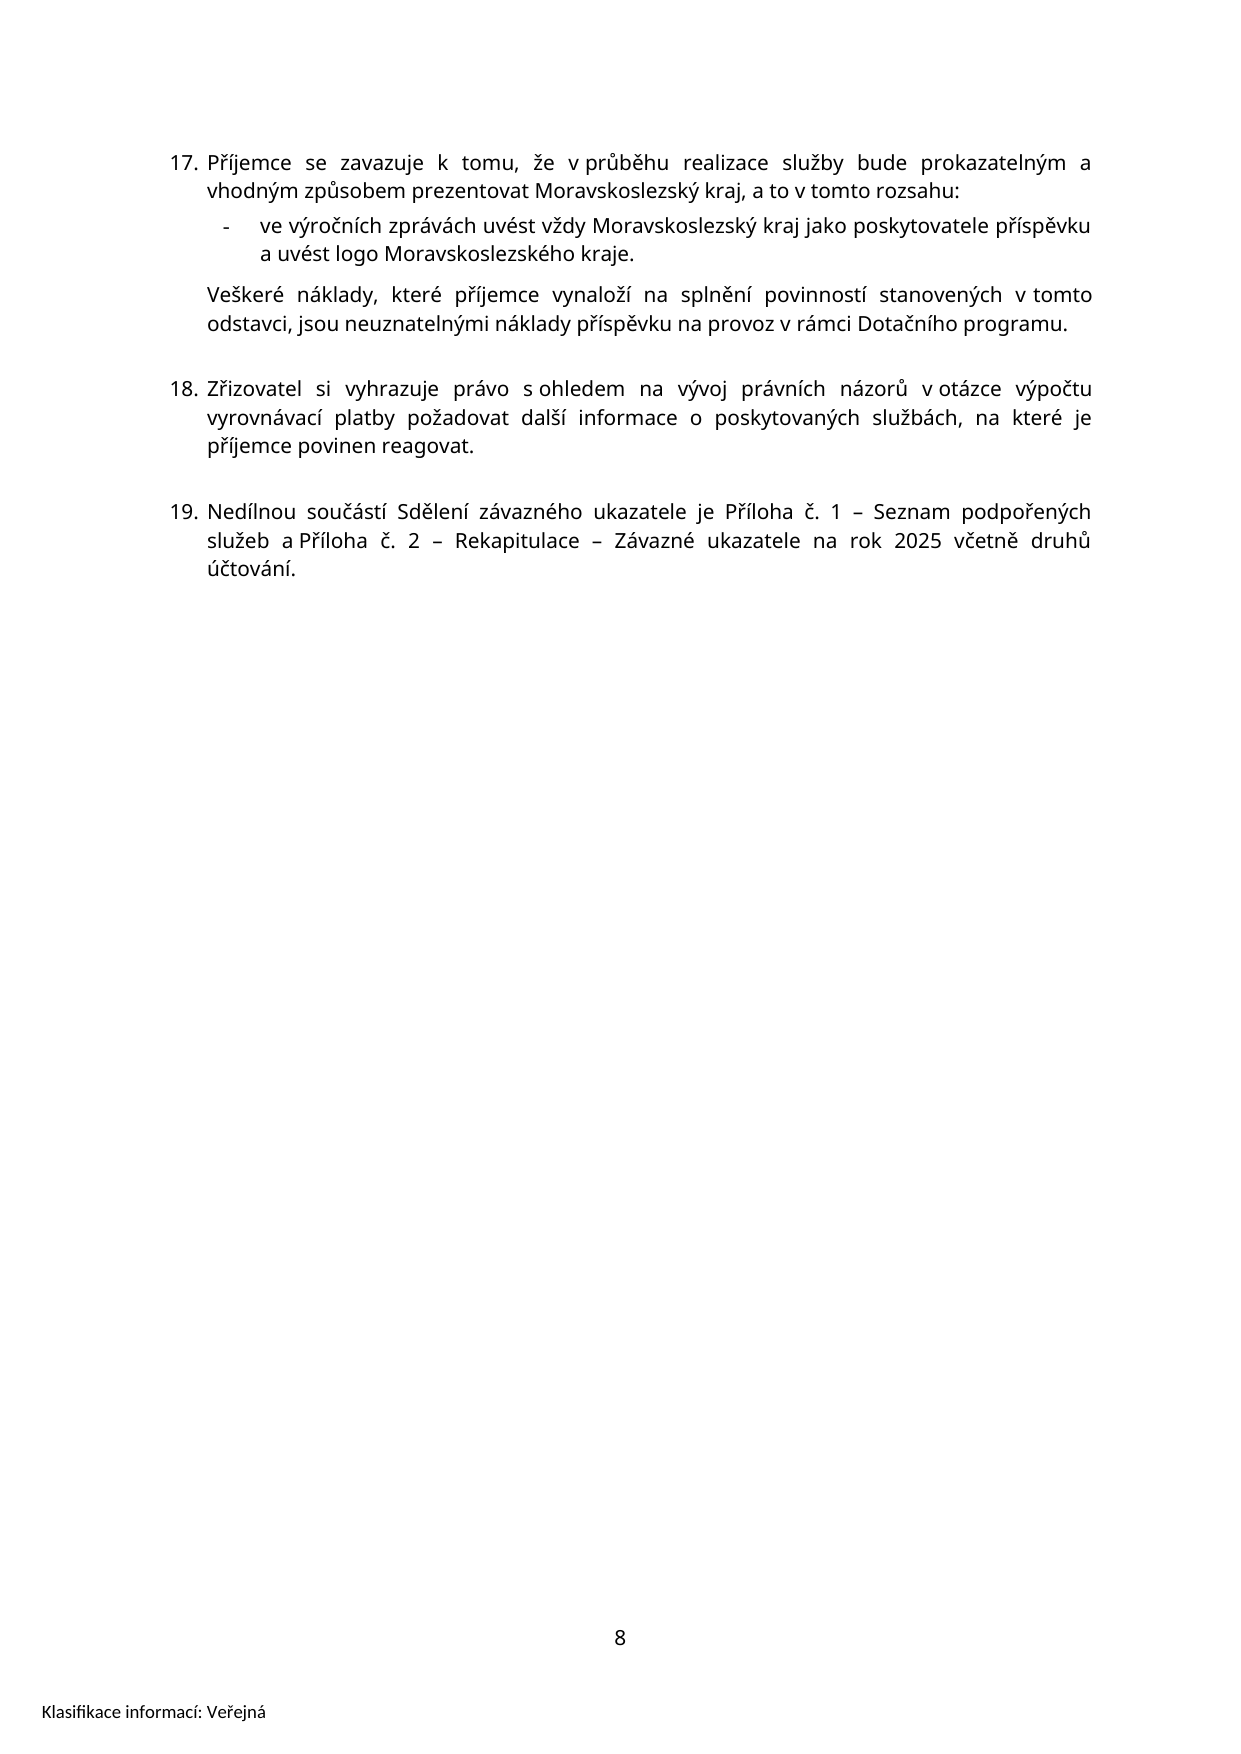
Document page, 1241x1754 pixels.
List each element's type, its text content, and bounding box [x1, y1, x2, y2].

text Veškeré náklady, které příjemce vynaloží na splnění povinností stanovených v tomto odstavci, jsou neuznatelnými náklady příspěvku na provoz v rámci Dotačního programu. [207, 280, 1092, 337]
list ve výročních zprávách uvést vždy Moravskoslezský kraj jako poskytovatele příspěvku a uvést logo Moravskoslezského kraje. [223, 211, 1092, 268]
list Příjemce se zavazuje k tomu, že v průběhu realizace služby bude prokazatelným a vhodným způsobem prezentovat Moravskoslezský kraj, a to v tomto rozsahu: [169, 148, 1092, 204]
list Nedílnou součástí Sdělení závazného ukazatele je Příloha č. 1 – Seznam podpořených služeb a Příloha č. 2 – Rekapitulace – Závazné ukazatele na rok 2025 včetně druhů účtování. [169, 497, 1092, 583]
list Zřizovatel si vyhrazuje právo s ohledem na vývoj právních názorů v otázce výpočtu vyrovnávací platby požadovat další informace o poskytovaných službách, na které je příjemce povinen reagovat. [169, 374, 1092, 460]
